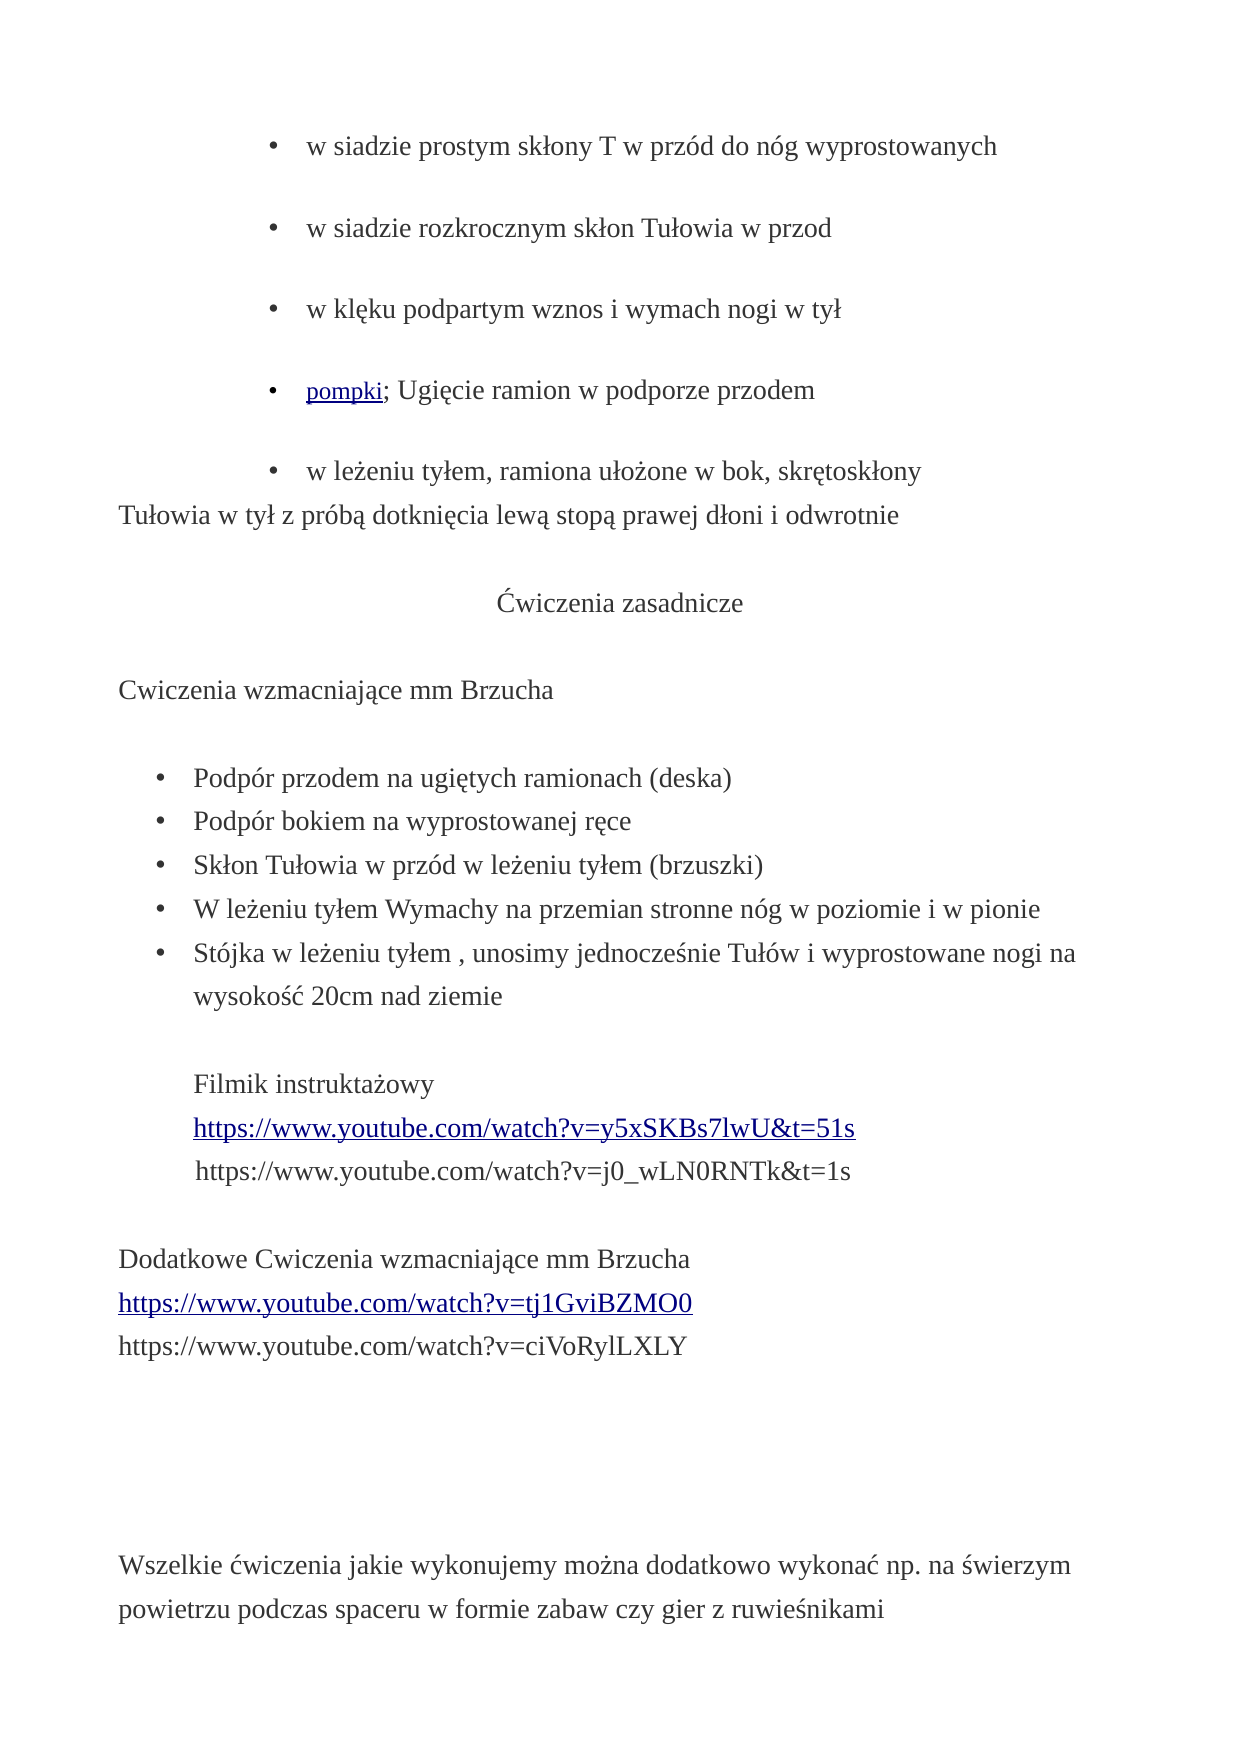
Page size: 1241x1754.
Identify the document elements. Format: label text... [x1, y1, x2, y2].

list w klęku podpartym wznos i wymach nogi w tył [269, 281, 1122, 324]
list W leżeniu tyłem Wymachy na przemian stronne nóg w poziomie i w pionie [156, 881, 1122, 924]
text Cwiczenia wzmacniające mm Brzucha [118, 662, 1122, 706]
list Stójka w leżeniu tyłem , unosimy jednocześnie Tułów i wyprostowane nogi na wysokość 20cm nad ziemie [156, 924, 1122, 1012]
text https://www.youtube.com/watch?v=tj1GviBZMO0 [118, 1274, 1122, 1318]
text https://www.youtube.com/watch?v=ciVoRylLXLY [118, 1318, 1122, 1362]
list w siadzie rozkrocznym skłon Tułowia w przod [269, 199, 1122, 243]
text Tułowia w tył z próbą dotknięcia lewą stopą prawej dłoni i odwrotnie [118, 487, 1122, 531]
list Skłon Tułowia w przód w leżeniu tyłem (brzuszki) [156, 837, 1122, 881]
list https://www.youtube.com/watch?v=y5xSKBs7lwU&t=51s [156, 1099, 1122, 1143]
list Podpór przodem na ugiętych ramionach (deska) [156, 749, 1122, 793]
list w leżeniu tyłem, ramiona ułożone w bok, skrętoskłony [269, 443, 1122, 487]
text Ćwiczenia zasadnicze [118, 574, 1122, 618]
list pompki; Ugięcie ramion w podporze przodem [269, 362, 1122, 406]
list w siadzie prostym skłony T w przód do nóg wyprostowanych [269, 118, 1122, 162]
list Filmik instruktażowy [156, 1056, 1122, 1099]
text Wszelkie ćwiczenia jakie wykonujemy można dodatkowo wykonać np. na świerzym powietrzu podczas spaceru w formie zabaw czy gier z ruwieśnikami [118, 1537, 1122, 1624]
text https://www.youtube.com/watch?v=j0_wLN0RNTk&t=1s [118, 1143, 1122, 1187]
text Dodatkowe Cwiczenia wzmacniające mm Brzucha [118, 1231, 1122, 1274]
list Podpór bokiem na wyprostowanej ręce [156, 793, 1122, 837]
